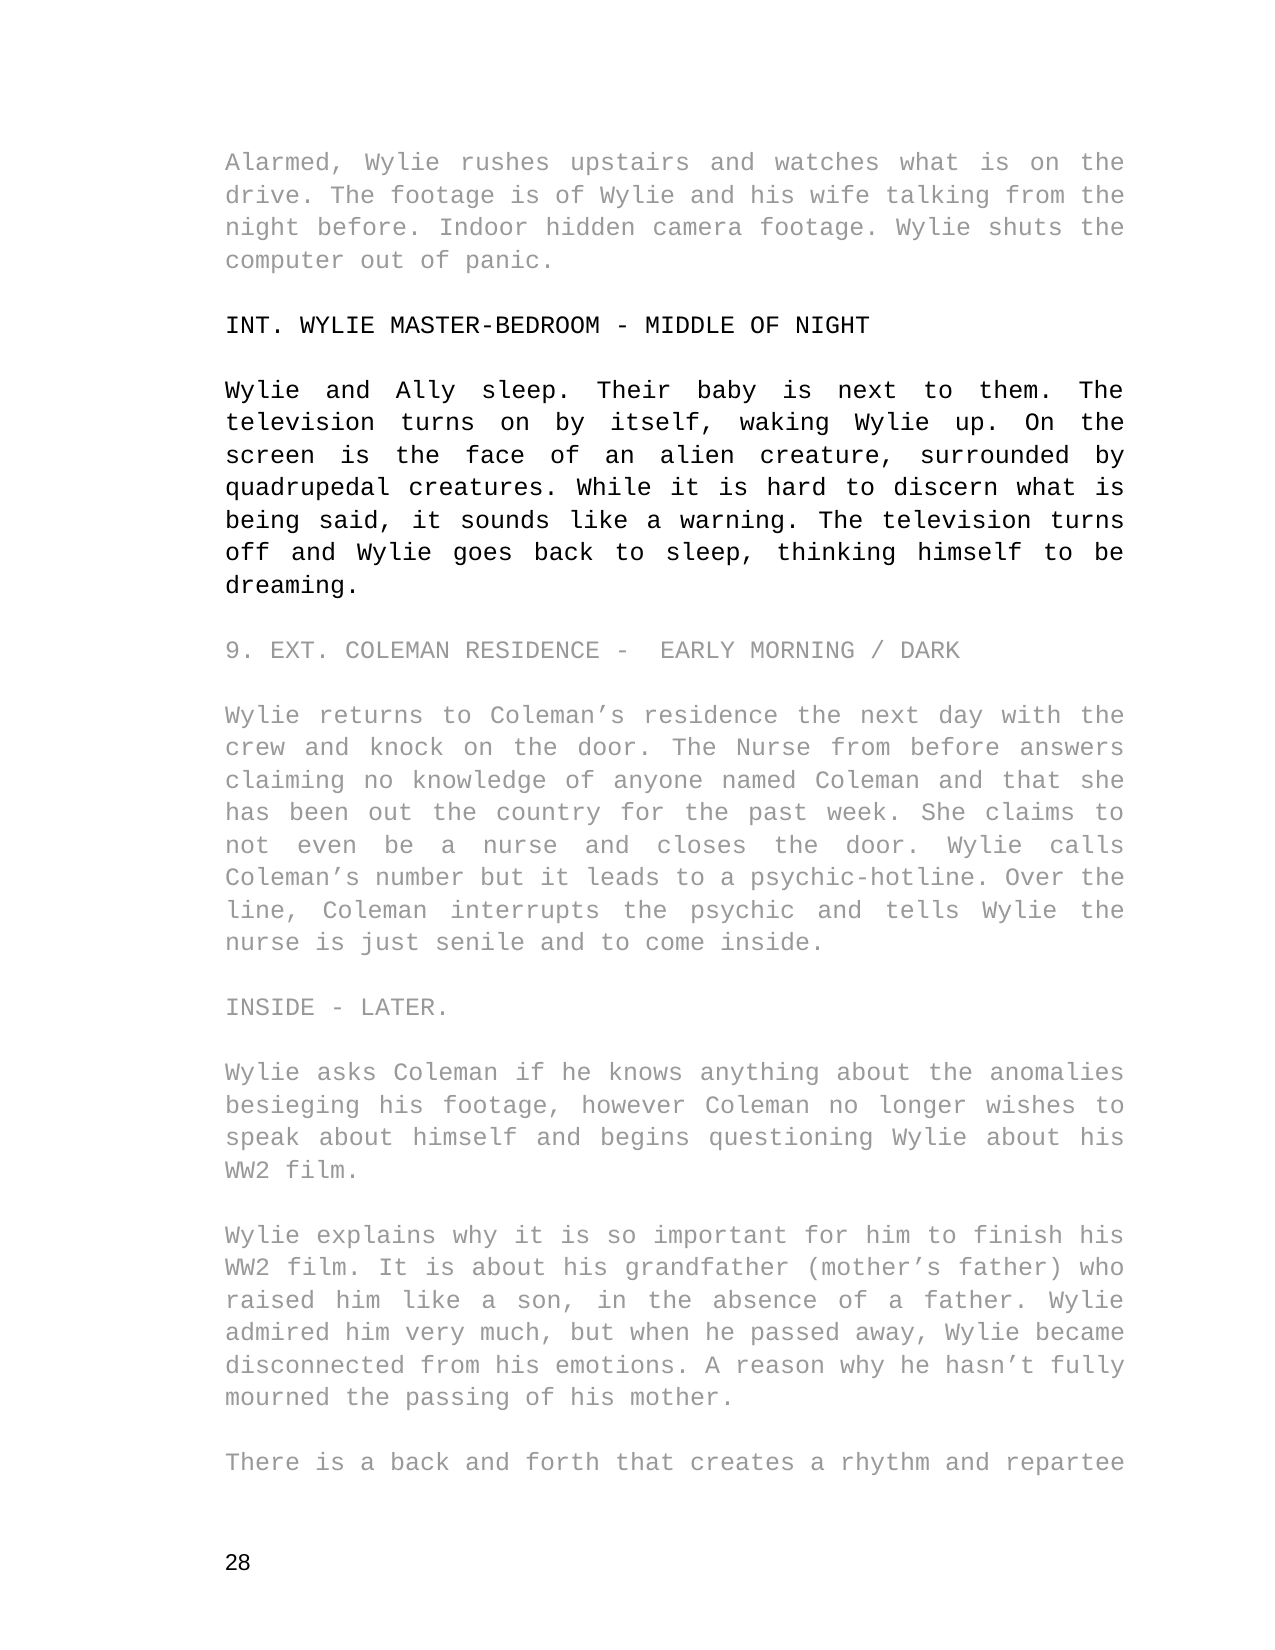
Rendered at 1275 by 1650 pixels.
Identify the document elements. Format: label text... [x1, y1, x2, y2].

text Wylie and Ally sleep. Their baby is next to them. The television turns on by itself, waking Wylie up. On the screen is the face of an alien creature, surrounded by quadrupedal creatures. While it is hard to discern what is being said, it sounds like a warning. The television turns off and Wylie goes back to sleep, thinking himself to be dreaming. [225, 377, 1125, 601]
text There is a back and forth that creates a rhythm and repartee [225, 1450, 1125, 1478]
text INSIDE - LATER. [225, 995, 1125, 1023]
text Wylie explains why it is so important for him to finish his WW2 film. It is about his grandfather (mother’s father) who raised him like a son, in the absence of a father. Wylie admired him very much, but when he passed away, Wylie became disconnected from his emotions. A reason why he hasn’t fully mourned the passing of his mother. [225, 1222, 1125, 1413]
text Wylie returns to Coleman’s residence the next day with the crew and knock on the door. The Nurse from before answers claiming no knowledge of anyone named Coleman and that she has been out the country for the past week. She claims to not even be a nurse and closes the door. Wylie calls Coleman’s number but it leads to a psychic-hotline. Over the line, Coleman interrupts the psychic and tells Wylie the nurse is just senile and to come inside. [225, 702, 1125, 958]
text INT. WYLIE MASTER-BEDROOM - MIDDLE OF NIGHT [225, 312, 1125, 341]
text Alarmed, Wylie rushes upstairs and watches what is on the drive. The footage is of Wylie and his wife talking from the night before. Indoor hidden camera footage. Wylie shuts the computer out of panic. [225, 150, 1125, 276]
text 9. EXT. COLEMAN RESIDENCE - EARLY MORNING / DARK [225, 637, 1125, 666]
text Wylie asks Coleman if he knows anything about the anomalies besieging his footage, however Coleman no longer wishes to speak about himself and begins questioning Wylie about his WW2 film. [225, 1060, 1125, 1186]
